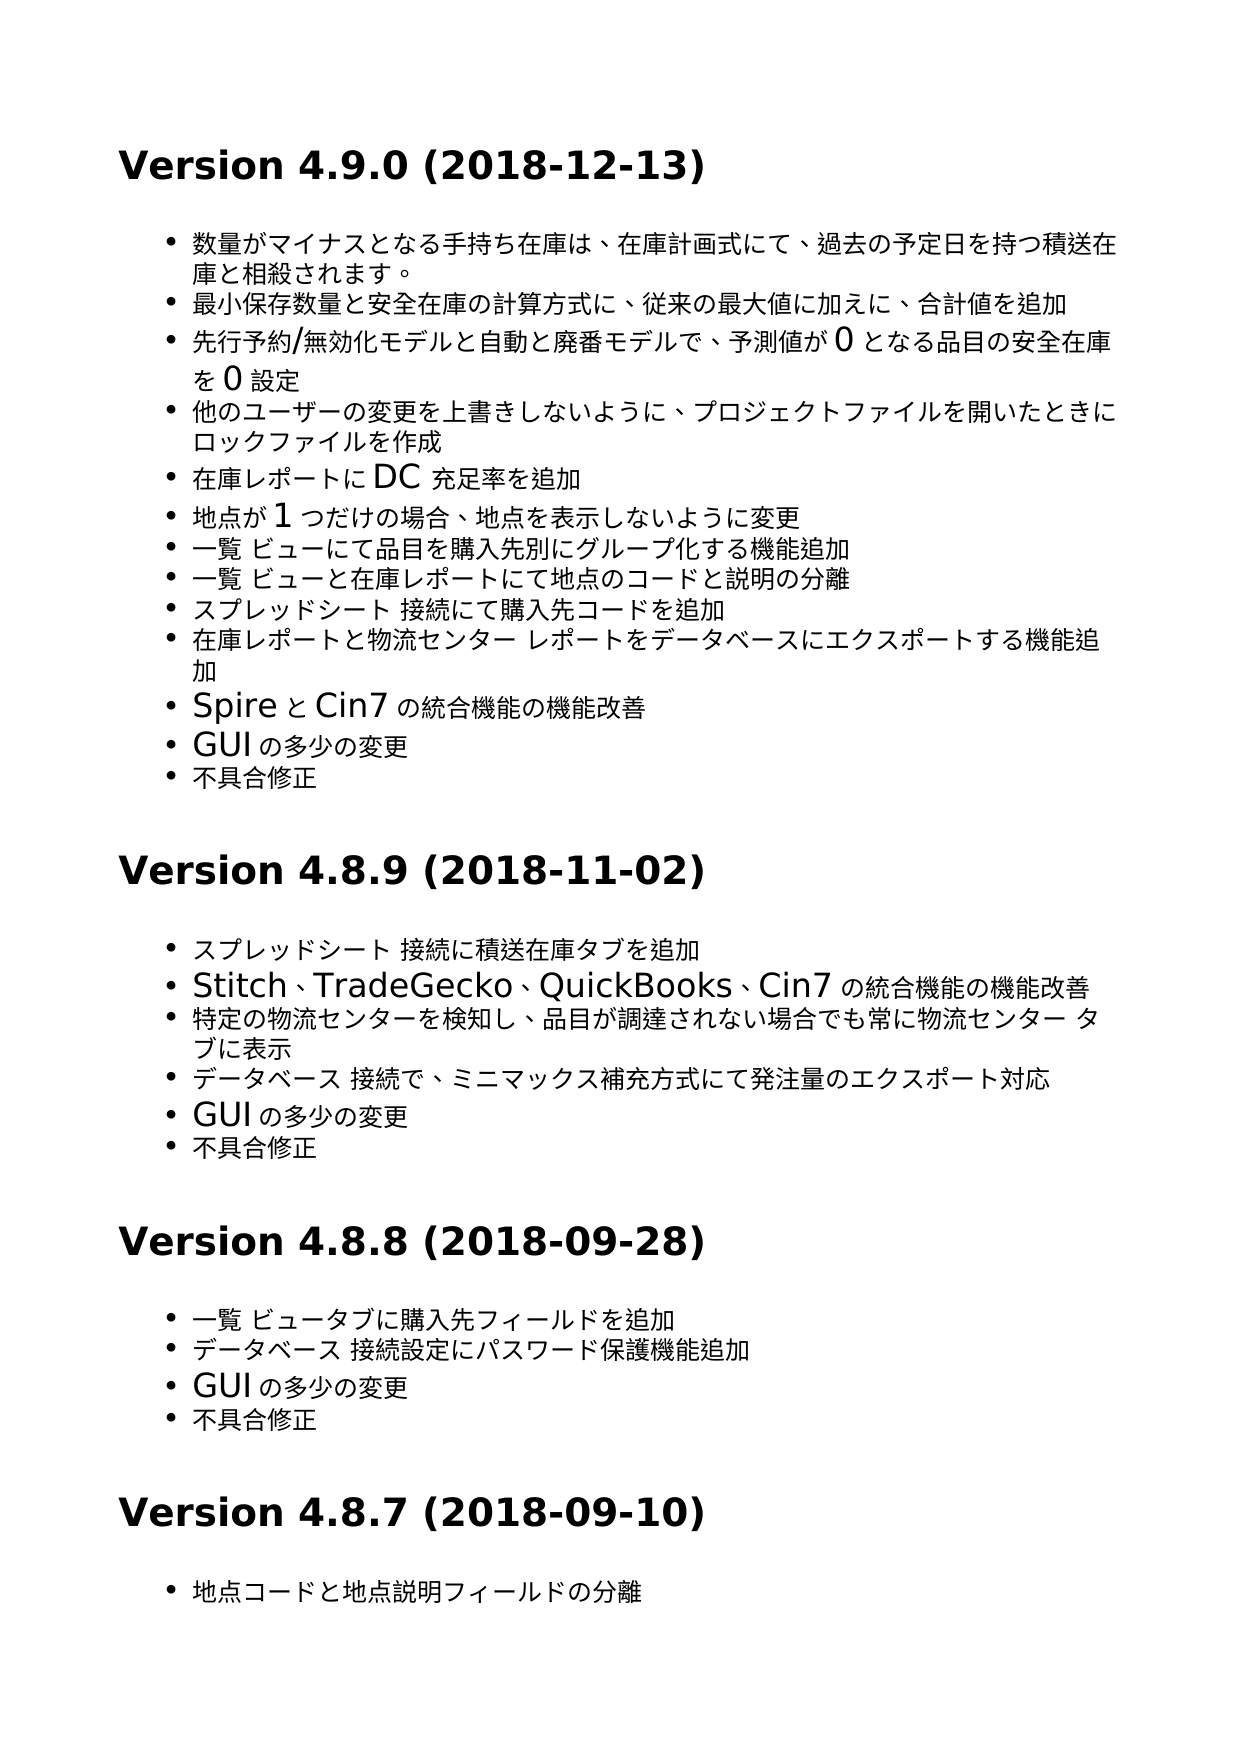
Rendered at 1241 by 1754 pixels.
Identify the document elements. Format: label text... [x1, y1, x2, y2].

list 不具合修正 [177, 1134, 1122, 1164]
list 一覧 ビューと在庫レポートにて地点のコードと説明の分離 [177, 566, 1122, 596]
list 先行予約/無効化モデルと自動と廃番モデルで、予測値が0となる品目の安全在庫を0設定 [177, 320, 1122, 398]
list GUIの多少の変更 [177, 1095, 1122, 1134]
list 在庫レポートにDC 充足率を追加 [177, 458, 1122, 496]
list スプレッドシート 接続にて購入先コードを追加 [177, 596, 1122, 627]
subtitle Version 4.8.9 (2018-11-02) [118, 849, 1122, 894]
list 一覧 ビュータブに購入先フィールドを追加 [177, 1306, 1122, 1337]
list 他のユーザーの変更を上書きしないように、プロジェクトファイルを開いたときにロックファイルを作成 [177, 398, 1122, 458]
subtitle Version 4.8.8 (2018-09-28) [118, 1219, 1122, 1264]
list 一覧 ビューにて品目を購入先別にグループ化する機能追加 [177, 535, 1122, 566]
list 地点が1つだけの場合、地点を表示しないように変更 [177, 496, 1122, 535]
list GUIの多少の変更 [177, 725, 1122, 764]
list 不具合修正 [177, 1406, 1122, 1436]
list 特定の物流センターを検知し、品目が調達されない場合でも常に物流センター タブに表示 [177, 1005, 1122, 1065]
subtitle Version 4.9.0 (2018-12-13) [118, 143, 1122, 188]
list 最小保存数量と安全在庫の計算方式に、従来の最大値に加えに、合計値を追加 [177, 290, 1122, 320]
list スプレッドシート 接続に積送在庫タブを追加 [177, 936, 1122, 966]
subtitle Version 4.8.7 (2018-09-10) [118, 1491, 1122, 1536]
list データベース 接続設定にパスワード保護機能追加 [177, 1337, 1122, 1367]
list SpireとCin7の統合機能の機能改善 [177, 686, 1122, 725]
list Stitch、TradeGecko、QuickBooks、Cin7の統合機能の機能改善 [177, 966, 1122, 1005]
list 在庫レポートと物流センター レポートをデータベースにエクスポートする機能追加 [177, 627, 1122, 686]
list 不具合修正 [177, 764, 1122, 794]
list GUIの多少の変更 [177, 1367, 1122, 1406]
list 地点コードと地点説明フィールドの分離 [177, 1578, 1122, 1608]
list データベース 接続で、ミニマックス補充方式にて発注量のエクスポート対応 [177, 1065, 1122, 1095]
list 数量がマイナスとなる手持ち在庫は、在庫計画式にて、過去の予定日を持つ積送在庫と相殺されます。 [177, 230, 1122, 290]
